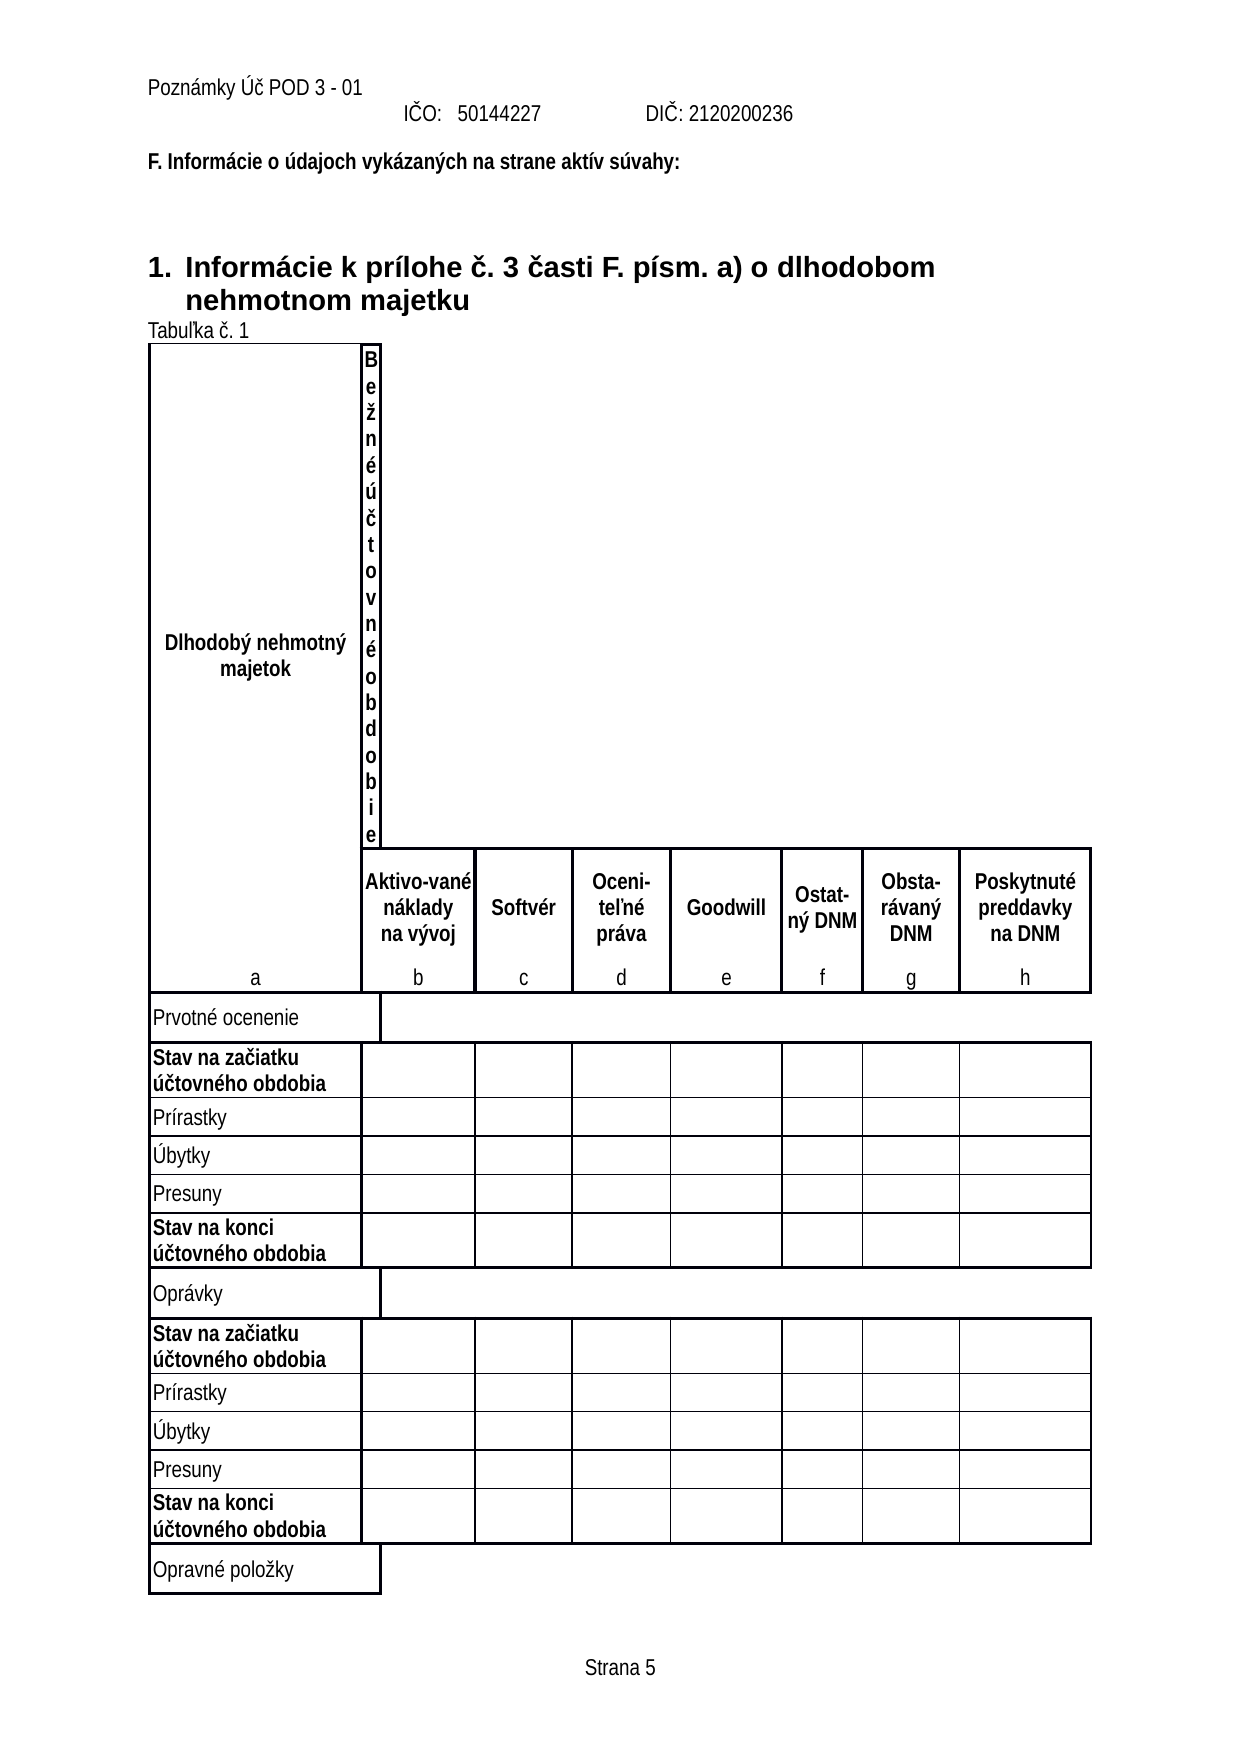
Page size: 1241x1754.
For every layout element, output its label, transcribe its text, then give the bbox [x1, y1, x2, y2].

table_cell Stav na konci účtovného obdobia [151, 1489, 360, 1542]
table_cell Prírastky [151, 1098, 360, 1135]
table_cell g [864, 964, 958, 991]
table_cell [671, 1214, 781, 1266]
table_cell [476, 1098, 571, 1135]
table_cell [960, 1044, 1090, 1097]
table_cell Aktivo-vané náklady na vývoj [363, 850, 473, 964]
table_cell Ostat-ný DNM [783, 850, 861, 964]
table_cell h [961, 964, 1089, 991]
table_cell [960, 1098, 1090, 1135]
table_cell [863, 1214, 959, 1266]
table_cell Oceni-teľné práva [574, 850, 669, 964]
table_cell Stav na začiatku účtovného obdobia [151, 1320, 360, 1372]
table_cell [476, 1451, 571, 1488]
table_cell [573, 1320, 670, 1372]
table_cell [863, 1412, 959, 1449]
table_cell [960, 1451, 1090, 1488]
table_cell [783, 1451, 862, 1488]
table_cell Stav na konci účtovného obdobia [151, 1214, 360, 1266]
table_cell [783, 1137, 862, 1173]
table_cell [476, 1044, 571, 1097]
table_cell [476, 1320, 571, 1372]
table_cell [863, 1137, 959, 1173]
table_cell Goodwill [672, 850, 780, 964]
table_cell Presuny [151, 1175, 360, 1212]
table_header Dlhodobý nehmotný majetok [151, 344, 360, 964]
table_cell [960, 1137, 1090, 1173]
table_cell [960, 1489, 1090, 1542]
table_cell [960, 1320, 1090, 1372]
table_cell Stav na začiatku účtovného obdobia [151, 1044, 360, 1097]
text F. Informácie o údajoch vykázaných na strane aktív súvahy: [148, 148, 1141, 174]
table_cell [573, 1374, 670, 1411]
table_cell Úbytky [151, 1412, 360, 1449]
table_cell d [574, 964, 669, 991]
table_cell f [783, 964, 861, 991]
table_cell [783, 1175, 862, 1212]
table_cell [476, 1214, 571, 1266]
table_cell Oprávky [151, 1269, 379, 1317]
table_cell Softvér [477, 850, 571, 964]
table_cell Opravné položky [151, 1545, 379, 1592]
table_cell [863, 1451, 959, 1488]
title Informácie k prílohe č. 3 časti F. písm. a) o dlhodobom nehmotnom majetku [148, 250, 1092, 317]
table_cell Presuny [151, 1451, 360, 1488]
table_cell Poskytnuté preddavky na DNM [961, 850, 1089, 964]
table_cell [573, 1214, 670, 1266]
table_cell [783, 1412, 862, 1449]
table_cell a [151, 964, 360, 991]
table_cell [363, 1320, 474, 1372]
table_cell [363, 1374, 474, 1411]
table_cell [573, 1137, 670, 1173]
table_cell Prírastky [151, 1374, 360, 1411]
table_cell [863, 1044, 959, 1097]
table_cell [863, 1320, 959, 1372]
table_cell [573, 1451, 670, 1488]
table_cell [960, 1412, 1090, 1449]
table_cell [783, 1214, 862, 1266]
table_cell [671, 1451, 781, 1488]
table_cell [573, 1044, 670, 1097]
table_cell [671, 1320, 781, 1372]
table_cell [671, 1489, 781, 1542]
table_cell [363, 1137, 474, 1173]
table_cell [671, 1137, 781, 1173]
text Tabuľka č. 1 [148, 317, 1092, 343]
table_cell [671, 1175, 781, 1212]
table_cell [476, 1374, 571, 1411]
table_cell [960, 1175, 1090, 1212]
table_cell [671, 1098, 781, 1135]
table_cell [363, 1214, 474, 1266]
table_cell [476, 1175, 571, 1212]
table_cell [671, 1412, 781, 1449]
table_cell [363, 1451, 474, 1488]
table_cell [863, 1374, 959, 1411]
table_cell [783, 1374, 862, 1411]
table_cell [363, 1489, 474, 1542]
table_cell [863, 1098, 959, 1135]
table_cell [573, 1175, 670, 1212]
table_cell Obsta- rávaný DNM [864, 850, 958, 964]
table_cell [783, 1320, 862, 1372]
table_cell [573, 1412, 670, 1449]
table_cell [573, 1098, 670, 1135]
table_cell [573, 1489, 670, 1542]
table_cell [863, 1175, 959, 1212]
table_cell [476, 1137, 571, 1173]
table_cell [783, 1044, 862, 1097]
table_cell b [363, 964, 473, 991]
table_cell c [477, 964, 571, 991]
table_cell [363, 1175, 474, 1212]
table_cell [671, 1044, 781, 1097]
table_cell [363, 1098, 474, 1135]
table_cell [476, 1412, 571, 1449]
table_cell [363, 1412, 474, 1449]
table_cell [363, 1044, 474, 1097]
table_header Bežné účtovné obdobie [363, 346, 379, 847]
table_cell [783, 1489, 862, 1542]
table_cell e [672, 964, 780, 991]
table_cell [960, 1374, 1090, 1411]
table_cell [476, 1489, 571, 1542]
table_cell [863, 1489, 959, 1542]
table_cell Úbytky [151, 1137, 360, 1173]
table_cell Prvotné ocenenie [151, 994, 379, 1041]
table_cell [671, 1374, 781, 1411]
table_cell [960, 1214, 1090, 1266]
table_cell [783, 1098, 862, 1135]
